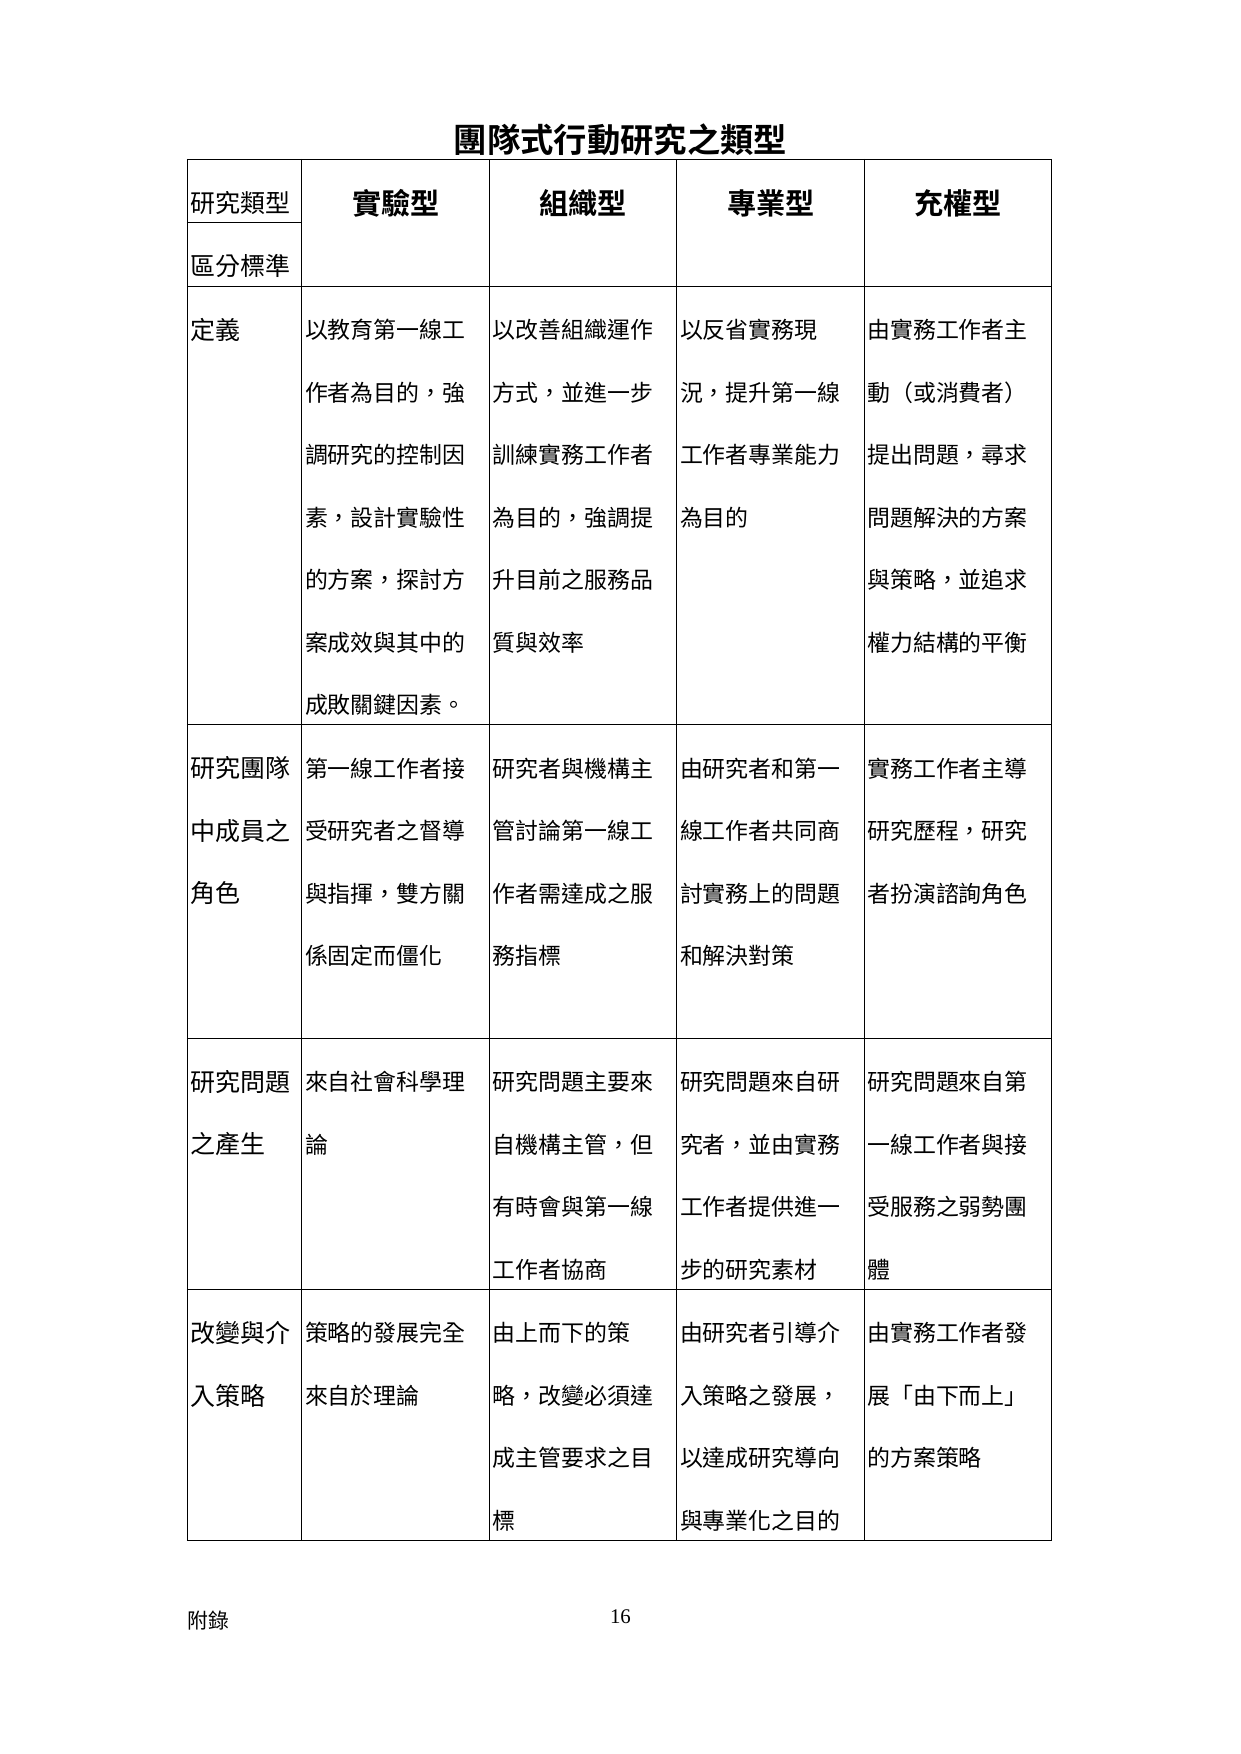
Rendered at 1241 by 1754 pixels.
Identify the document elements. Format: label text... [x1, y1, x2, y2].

table_cell 由上而下的策略，改變必須達成主管要求之目標 [490, 1290, 676, 1540]
table_cell 以反省實務現況，提升第一線工作者專業能力為目的 [677, 287, 864, 724]
table_cell 第一線工作者接受研究者之督導與指揮，雙方關係固定而僵化 [302, 725, 489, 1038]
table_cell 研究問題來自研究者，並由實務工作者提供進一步的研究素材 [677, 1039, 864, 1289]
table_cell 以教育第一線工作者為目的，強調研究的控制因素，設計實驗性的方案，探討方案成效與其中的成敗關鍵因素。 [302, 287, 489, 724]
table_cell 實務工作者主導研究歷程，研究者扮演諮詢角色 [865, 725, 1051, 1038]
table_header 專業型 [677, 160, 864, 286]
table_cell 由實務工作者發展「由下而上」的方案策略 [865, 1290, 1051, 1540]
table_cell 研究問題來自第一線工作者與接受服務之弱勢團體 [865, 1039, 1051, 1289]
table_cell 研究者與機構主管討論第一線工作者需達成之服務指標 [490, 725, 676, 1038]
table_cell 由研究者引導介入策略之發展，以達成研究導向與專業化之目的 [677, 1290, 864, 1540]
text 團隊式行動研究之類型 [187, 96, 1053, 159]
table_cell 定義 [188, 287, 301, 724]
table_cell 研究問題主要來自機構主管，但有時會與第一線工作者協商 [490, 1039, 676, 1289]
table_cell 來自社會科學理論 [302, 1039, 489, 1289]
table_cell 區分標準 [188, 223, 301, 286]
table_header 充權型 [865, 160, 1051, 286]
table_cell 以改善組織運作方式，並進一步訓練實務工作者為目的，強調提升目前之服務品質與效率 [490, 287, 676, 724]
table_header 組織型 [490, 160, 676, 286]
table_cell 研究問題之產生 [188, 1039, 301, 1289]
table_cell 由實務工作者主動（或消費者）提出問題，尋求問題解決的方案與策略，並追求權力結構的平衡 [865, 287, 1051, 724]
table_cell 改變與介入策略 [188, 1290, 301, 1540]
table_header 實驗型 [302, 160, 489, 286]
table_cell 研究團隊中成員之角色 [188, 725, 301, 1038]
table_cell 由研究者和第一線工作者共同商討實務上的問題和解決對策 [677, 725, 864, 1038]
table_header 研究類型 [188, 160, 301, 222]
table_cell 策略的發展完全來自於理論 [302, 1290, 489, 1540]
